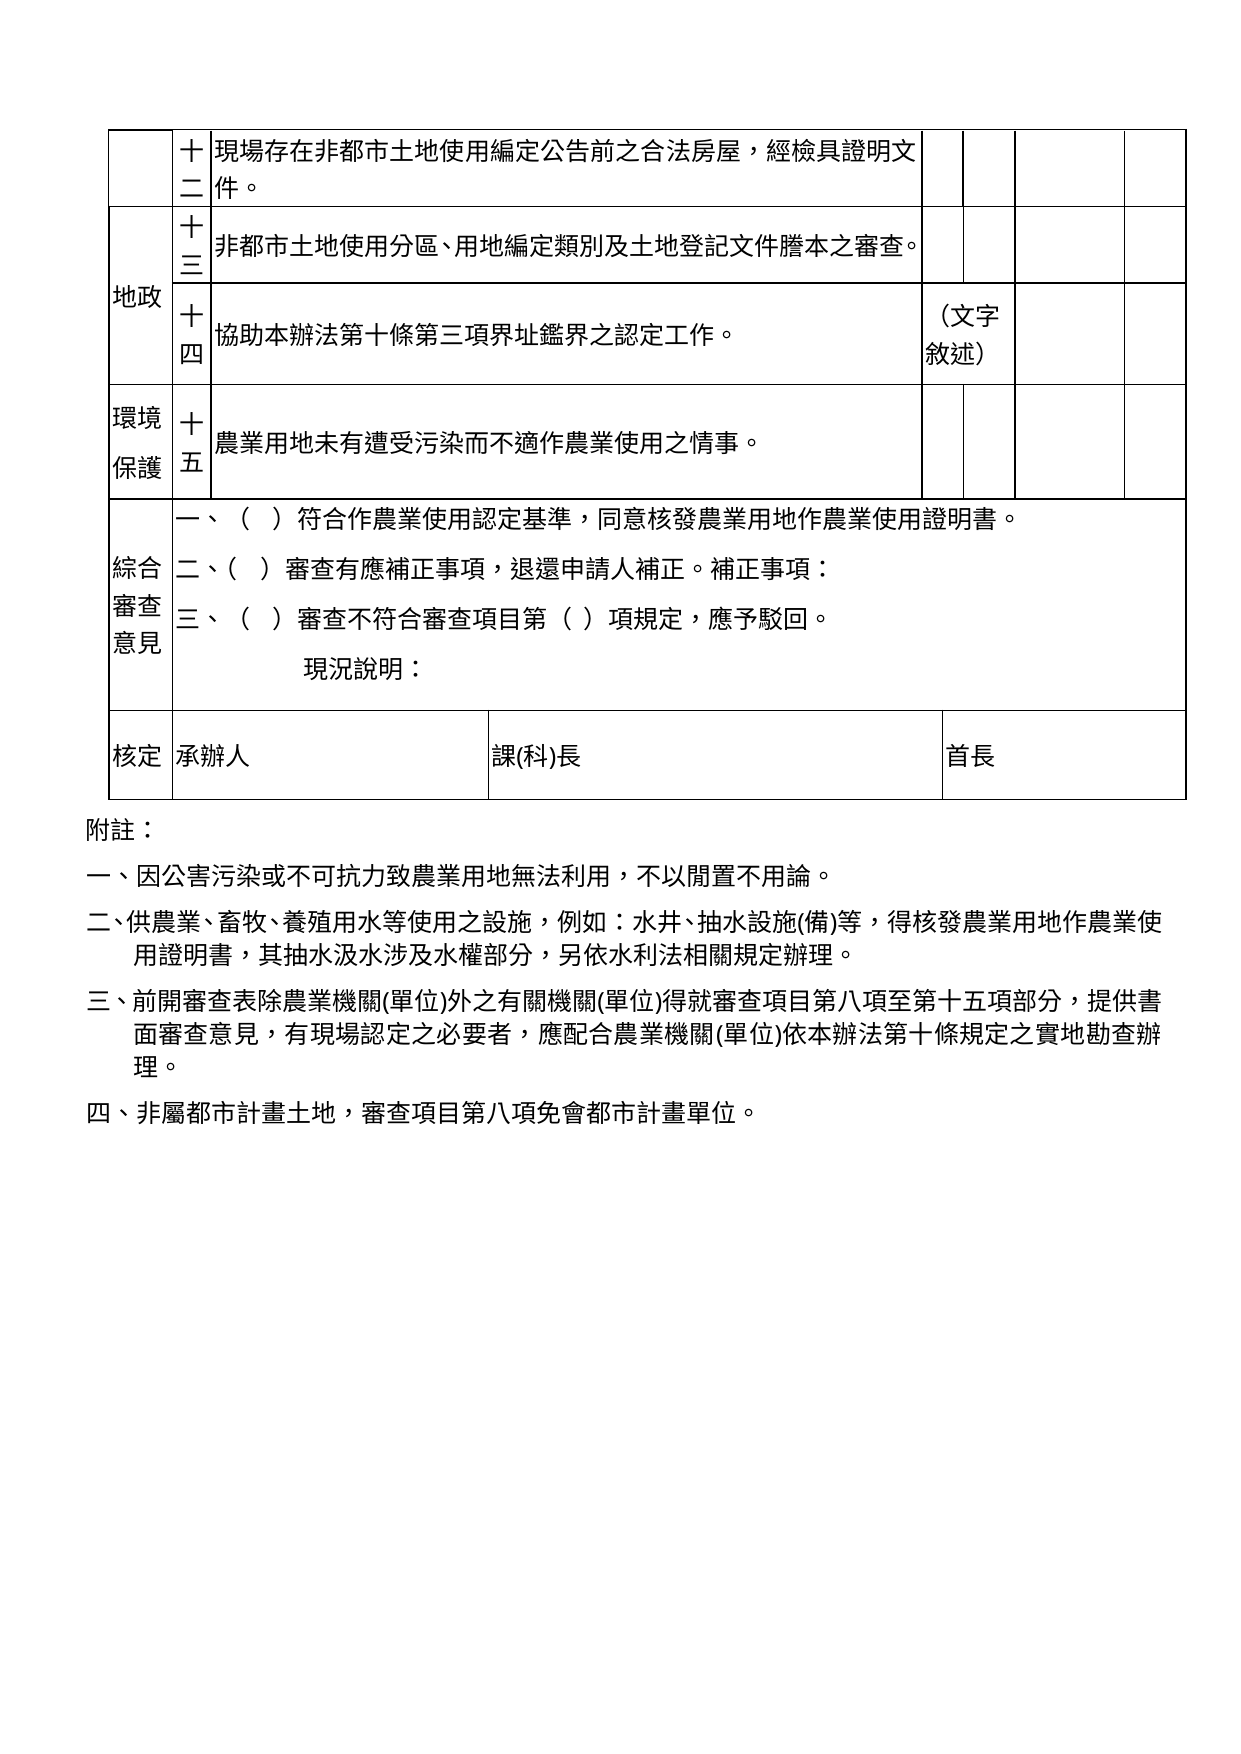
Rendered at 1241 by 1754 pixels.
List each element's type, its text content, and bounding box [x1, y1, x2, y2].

table_cell [1016, 207, 1124, 282]
table_cell 環境 保護 [110, 385, 172, 498]
table_cell [964, 207, 1014, 282]
table_cell 綜合 審查 意見 [110, 500, 172, 709]
table_cell 十五 [173, 385, 210, 498]
table_cell [1125, 130, 1185, 206]
table_cell （文字敘述） [923, 284, 1014, 384]
text 附註： [85, 813, 1128, 846]
text 二、供農業、畜牧、養殖用水等使用之設施，例如：水井、抽水設施(備)等，得核發農業用地作農業使用證明書，其抽水汲水涉及水權部分，另依水利法相關規定辦理。 [86, 904, 1162, 971]
text 三、前開審查表除農業機關(單位)外之有關機關(單位)得就審查項目第八項至第十五項部分，提供書面審查意見，有現場認定之必要者，應配合農業機關(單位)依本辦法第十條規定之實地勘查辦理。 [86, 983, 1162, 1083]
table_cell 非都市土地使用分區、用地編定類別及土地登記文件謄本之審查。 [212, 207, 921, 282]
table_cell 協助本辦法第十條第三項界址鑑界之認定工作。 [212, 284, 921, 384]
table_cell [964, 385, 1014, 498]
table_cell 課(科)長 [489, 711, 942, 799]
table_cell 十二 [173, 130, 211, 206]
table_cell [1125, 207, 1185, 282]
table_cell 十三 [173, 207, 210, 282]
table_cell 承辦人 [173, 711, 488, 799]
table_cell 核定 [110, 711, 172, 799]
text 一、因公害污染或不可抗力致農業用地無法利用，不以閒置不用論。 [86, 858, 1128, 892]
table_cell 一、（ ）符合作農業使用認定基準，同意核發農業用地作農業使用證明書。 二、（ ）審查有應補正事項，退還申請人補正。補正事項： 三、（ ）審查不符合審查項目第（ ）項規定，應予駁回。 現況說明： [173, 500, 1185, 709]
table_cell 現場存在非都市土地使用編定公告前之合法房屋，經檢具證明文件。 [212, 130, 922, 206]
text 四、非屬都市計畫土地，審查項目第八項免會都市計畫單位。 [86, 1096, 1162, 1129]
table_cell 農業用地未有遭受污染而不適作農業使用之情事。 [212, 385, 921, 498]
table_cell [923, 130, 963, 206]
table_cell [1125, 385, 1185, 498]
table_cell [109, 131, 172, 206]
table_cell 十四 [173, 284, 210, 384]
table_cell 地政 [110, 207, 172, 384]
table_cell [1125, 284, 1185, 384]
table_cell [923, 207, 963, 282]
table_cell [1016, 130, 1124, 206]
table_cell [964, 130, 1015, 206]
table_cell [1016, 284, 1124, 384]
table_cell [1016, 385, 1124, 498]
table_cell [923, 385, 963, 498]
table_cell 首長 [943, 711, 1185, 799]
